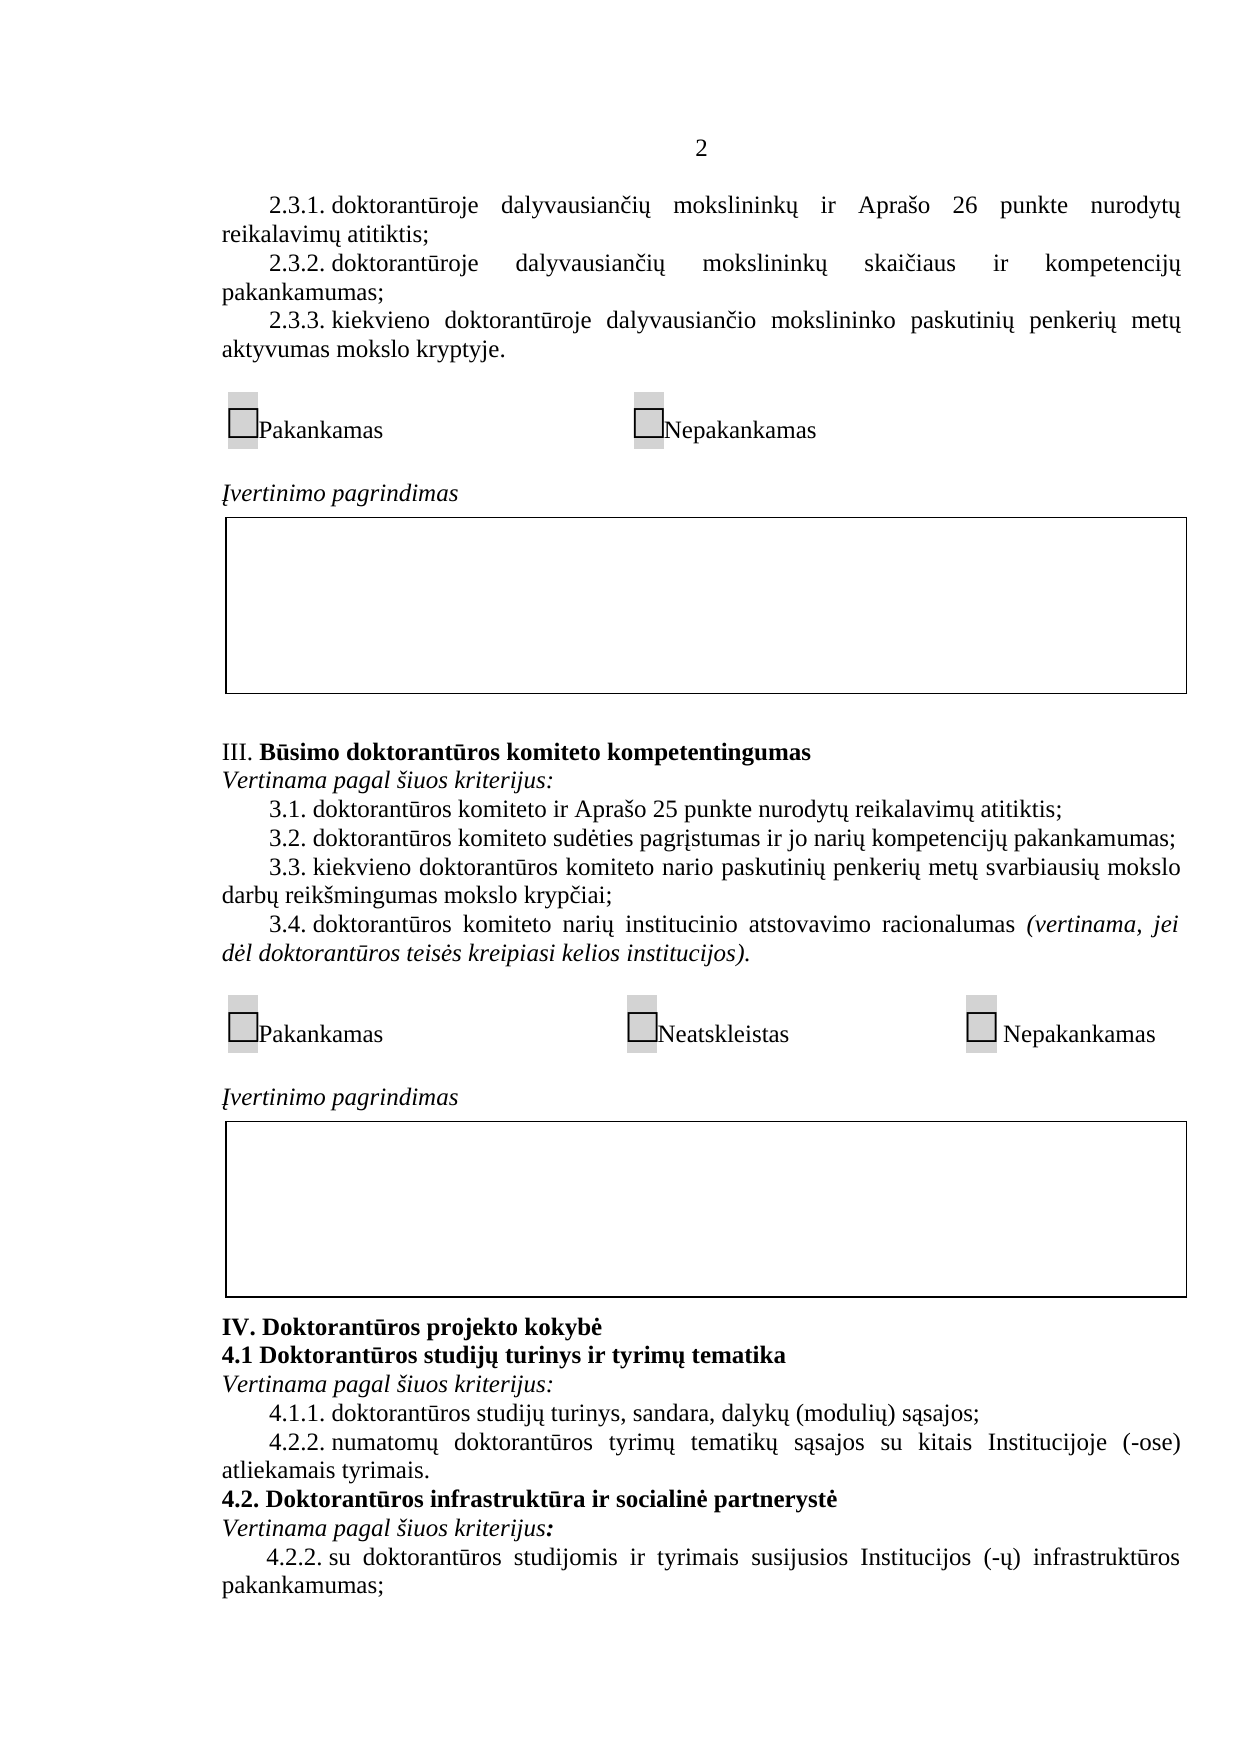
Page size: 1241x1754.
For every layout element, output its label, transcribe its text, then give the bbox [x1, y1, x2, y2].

text Įvertinimo pagrindimas [222, 1082, 1181, 1110]
text III. Būsimo doktorantūros komiteto kompetentingumas [222, 737, 1181, 765]
text 2.3.3. kiekvieno doktorantūroje dalyvausiančio mokslininko paskutinių penkerių metų aktyvumas mokslo kryptyje. [222, 305, 1181, 363]
text 3.4. doktorantūros komiteto narių institucinio atstovavimo racionalumas (vertinama, jei dėl doktorantūros teisės kreipiasi kelios institucijos). [222, 909, 1181, 967]
text 4.2. Doktorantūros infrastruktūra ir socialinė partnerystė [222, 1484, 1181, 1513]
text Vertinama pagal šiuos kriterijus: [222, 765, 1181, 794]
text □Pakankamas □Neatskleistas □ Nepakankamas [222, 995, 1181, 1053]
text 4.2.2. su doktorantūros studijomis ir tyrimais susijusios Institucijos (-ų) infrastruktūros pakankamumas; [222, 1542, 1181, 1599]
text Vertinama pagal šiuos kriterijus: [222, 1369, 1181, 1398]
text 4.1.1. doktorantūros studijų turinys, sandara, dalykų (modulių) sąsajos; [222, 1398, 1181, 1427]
text 4.1 Doktorantūros studijų turinys ir tyrimų tematika [222, 1340, 1181, 1369]
text 3.2. doktorantūros komiteto sudėties pagrįstumas ir jo narių kompetencijų pakankamumas; [222, 823, 1181, 852]
text 3.1. doktorantūros komiteto ir Aprašo 25 punkte nurodytų reikalavimų atitiktis; [222, 794, 1181, 823]
text 2.3.2. doktorantūroje dalyvausiančių mokslininkų skaičiaus ir kompetencijų pakankamumas; [222, 248, 1181, 305]
text IV. Doktorantūros projekto kokybė [222, 1312, 1181, 1340]
text Vertinama pagal šiuos kriterijus: [222, 1513, 1181, 1542]
text 3.3. kiekvieno doktorantūros komiteto nario paskutinių penkerių metų svarbiausių mokslo darbų reikšmingumas mokslo krypčiai; [222, 852, 1181, 909]
text 2.3.1. doktorantūroje dalyvausiančių mokslininkų ir Aprašo 26 punkte nurodytų reikalavimų atitiktis; [222, 190, 1181, 248]
text 4.2.2. numatomų doktorantūros tyrimų tematikų sąsajos su kitais Institucijoje (-ose) atliekamais tyrimais. [222, 1427, 1181, 1484]
text □Pakankamas □Nepakankamas [222, 392, 1181, 449]
text Įvertinimo pagrindimas [222, 478, 1181, 507]
